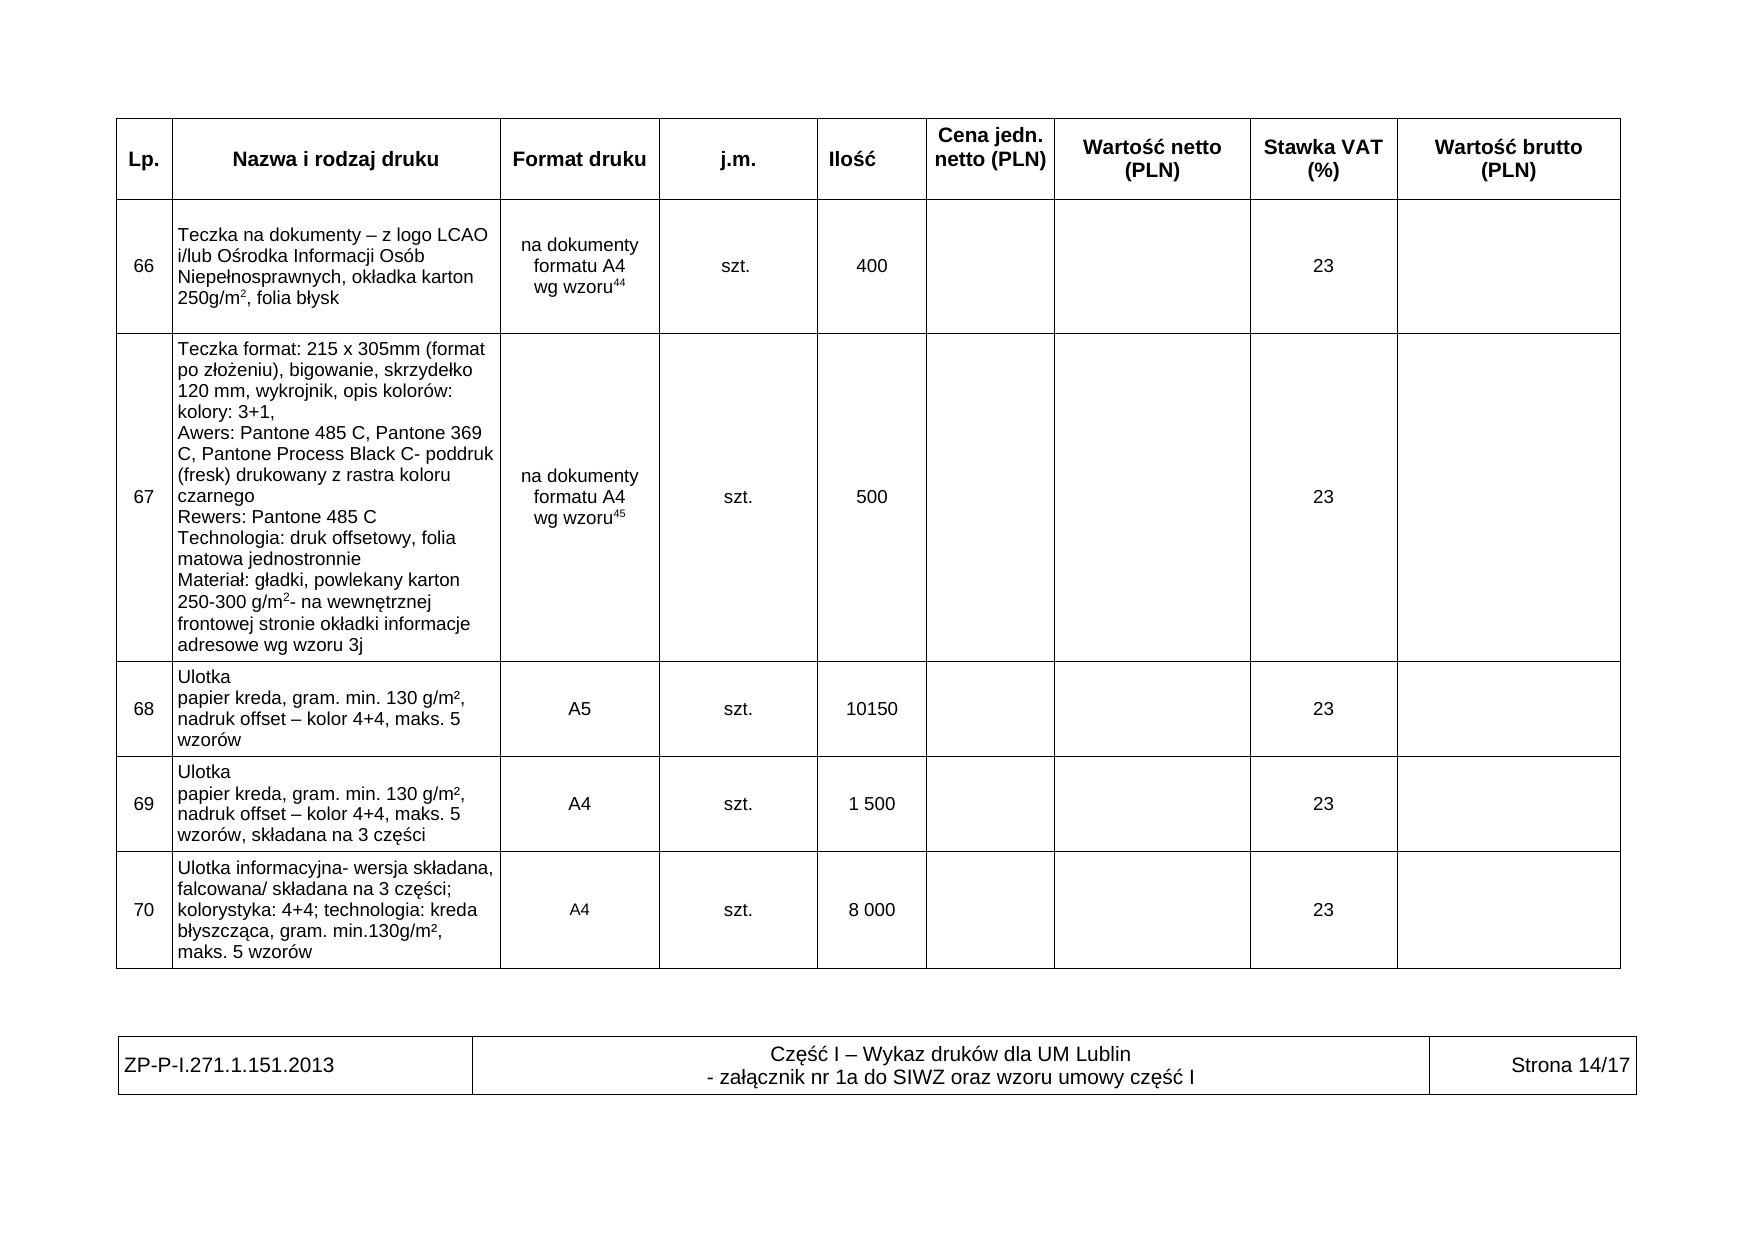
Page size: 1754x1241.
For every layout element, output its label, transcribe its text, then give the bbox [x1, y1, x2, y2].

table_cell Ulotka informacyjna- wersja składana, falcowana/ składana na 3 części; kolorystyka: 4+4; technologia: kreda błyszcząca, gram. min.130g/m², maks. 5 wzorów [173, 852, 500, 968]
table_cell A4 [501, 852, 659, 968]
table_cell 10150 [818, 662, 926, 756]
table_cell [927, 334, 1054, 661]
table_cell szt. [660, 757, 817, 851]
table_cell 67 [117, 334, 172, 661]
table_header Wartość netto (PLN) [1055, 119, 1250, 199]
table_header Lp. [117, 119, 172, 199]
table_cell 70 [117, 852, 172, 968]
table_cell szt. [660, 334, 817, 661]
table_header Nazwa i rodzaj druku [173, 119, 500, 199]
table_cell [927, 852, 1054, 968]
table_cell [927, 757, 1054, 851]
table_cell 23 [1251, 852, 1397, 968]
table_cell Teczka na dokumenty – z logo LCAO i/lub Ośrodka Informacji Osób Niepełnosprawnych, okładka karton 250g/m2, folia błysk [173, 200, 500, 333]
table_cell Teczka format: 215 x 305mm (format po złożeniu), bigowanie, skrzydełko 120 mm, wykrojnik, opis kolorów: kolory: 3+1, Awers: Pantone 485 C, Pantone 369 C, Pantone Process Black C- poddruk (fresk) drukowany z rastra koloru czarnego Rewers: Pantone 485 C Technologia: druk offsetowy, folia matowa jednostronnie Materiał: gładki, powlekany karton 250-300 g/m2- na wewnętrznej frontowej stronie okładki informacje adresowe wg wzoru 3j [173, 334, 500, 661]
table_cell [1055, 334, 1250, 661]
table_cell 8 000 [818, 852, 926, 968]
table_cell [1398, 662, 1620, 756]
table_cell [1055, 662, 1250, 756]
table_cell na dokumenty formatu A4 wg wzoru [501, 334, 659, 661]
table_header j.m. [660, 119, 817, 199]
table_cell 66 [117, 200, 172, 333]
table_cell [927, 200, 1054, 333]
table_cell [1398, 200, 1620, 333]
table_header Wartość brutto (PLN) [1398, 119, 1620, 199]
table_cell [1398, 757, 1620, 851]
table_cell [927, 662, 1054, 756]
table_cell 1 500 [818, 757, 926, 851]
table_cell [1398, 852, 1620, 968]
table_cell [1055, 852, 1250, 968]
table_cell 23 [1251, 662, 1397, 756]
table_cell szt. [660, 852, 817, 968]
table_header Cena jedn. netto (PLN) [927, 119, 1054, 199]
table_cell szt. [660, 200, 817, 333]
table_header Stawka VAT (%) [1251, 119, 1397, 199]
table_cell 23 [1251, 757, 1397, 851]
table_cell na dokumenty formatu A4 wg wzoru [501, 200, 659, 333]
table_cell szt. [660, 662, 817, 756]
table_cell A5 [501, 662, 659, 756]
table_cell Ulotka papier kreda, gram. min. 130 g/m², nadruk offset – kolor 4+4, maks. 5 wzorów [173, 662, 500, 756]
table_cell 400 [818, 200, 926, 333]
table_cell 23 [1251, 200, 1397, 333]
table_cell A4 [501, 757, 659, 851]
table_cell 68 [117, 662, 172, 756]
table_header Format druku [501, 119, 659, 199]
table_cell 500 [818, 334, 926, 661]
table_header Ilość [818, 119, 926, 199]
table_cell Ulotka papier kreda, gram. min. 130 g/m², nadruk offset – kolor 4+4, maks. 5 wzorów, składana na 3 części [173, 757, 500, 851]
table_cell [1055, 200, 1250, 333]
table_cell [1055, 757, 1250, 851]
table_cell 69 [117, 757, 172, 851]
table_cell [1398, 334, 1620, 661]
table_cell 23 [1251, 334, 1397, 661]
